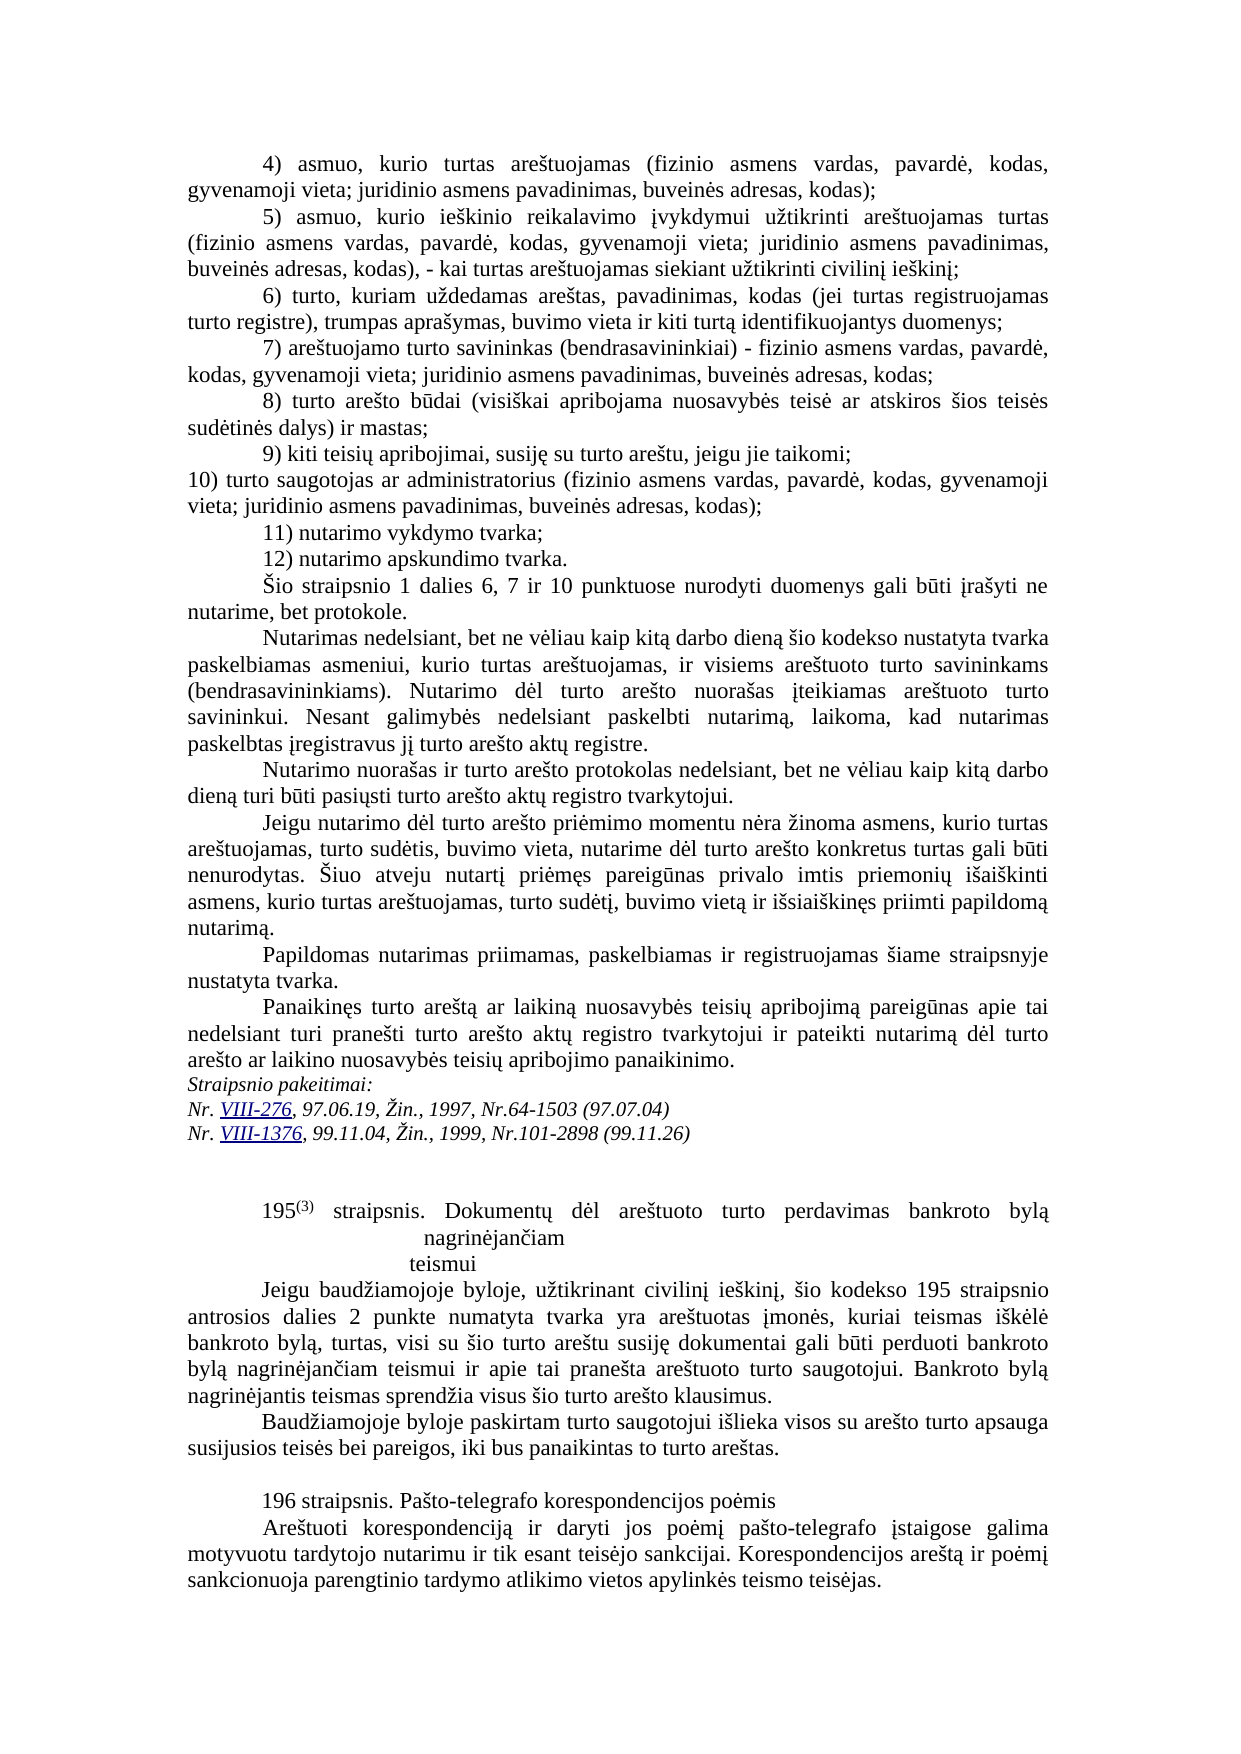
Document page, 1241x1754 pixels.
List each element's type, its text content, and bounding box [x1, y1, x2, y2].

text Straipsnio pakeitimai: [187, 1072, 1050, 1096]
text Papildomas nutarimas priimamas, paskelbiamas ir registruojamas šiame straipsnyje nustatyta tvarka. [187, 941, 1050, 993]
text 4) asmuo, kurio turtas areštuojamas (fizinio asmens vardas, pavardė, kodas, gyvenamoji vieta; juridinio asmens pavadinimas, buveinės adresas, kodas); [187, 150, 1050, 203]
text Nr. VIII-276, 97.06.19, Žin., 1997, Nr.64-1503 (97.07.04) [187, 1096, 1050, 1121]
text 6) turto, kuriam uždedamas areštas, pavadinimas, kodas (jei turtas registruojamas turto registre), trumpas aprašymas, buvimo vieta ir kiti turtą identifikuojantys duomenys; [187, 282, 1050, 334]
text Nutarimas nedelsiant, bet ne vėliau kaip kitą darbo dieną šio kodekso nustatyta tvarka paskelbiamas asmeniui, kurio turtas areštuojamas, ir visiems areštuoto turto savininkams (bendrasavininkiams). Nutarimo dėl turto arešto nuorašas įteikiamas areštuoto turto savininkui. Nesant galimybės nedelsiant paskelbti nutarimą, laikoma, kad nutarimas paskelbtas įregistravus jį turto arešto aktų registre. [187, 624, 1050, 756]
text Nr. VIII-1376, 99.11.04, Žin., 1999, Nr.101-2898 (99.11.26) [187, 1121, 1050, 1144]
text 11) nutarimo vykdymo tvarka; [187, 519, 1050, 545]
text Šio straipsnio 1 dalies 6, 7 ir 10 punktuose nurodyti duomenys gali būti įrašyti ne nutarime, bet protokole. [187, 572, 1050, 624]
text Jeigu baudžiamojoje byloje, užtikrinant civilinį ieškinį, šio kodekso 195 straipsnio antrosios dalies 2 punkte numatyta tvarka yra areštuotas įmonės, kuriai teismas iškėlė bankroto bylą, turtas, visi su šio turto areštu susiję dokumentai gali būti perduoti bankroto bylą nagrinėjančiam teismui ir apie tai pranešta areštuoto turto saugotojui. Bankroto bylą nagrinėjantis teismas sprendžia visus šio turto arešto klausimus. [187, 1276, 1050, 1408]
text 8) turto arešto būdai (visiškai apribojama nuosavybės teisė ar atskiros šios teisės sudėtinės dalys) ir mastas; [187, 387, 1050, 440]
text 9) kiti teisių apribojimai, susiję su turto areštu, jeigu jie taikomi; [187, 440, 1050, 466]
text 7) areštuojamo turto savininkas (bendrasavininkiai) - fizinio asmens vardas, pavardė, kodas, gyvenamoji vieta; juridinio asmens pavadinimas, buveinės adresas, kodas; [187, 334, 1050, 387]
text Panaikinęs turto areštą ar laikiną nuosavybės teisių apribojimą pareigūnas apie tai nedelsiant turi pranešti turto arešto aktų registro tvarkytojui ir pateikti nutarimą dėl turto arešto ar laikino nuosavybės teisių apribojimo panaikinimo. [187, 993, 1050, 1072]
text teismui [409, 1250, 1050, 1276]
text Nutarimo nuorašas ir turto arešto protokolas nedelsiant, bet ne vėliau kaip kitą darbo dieną turi būti pasiųsti turto arešto aktų registro tvarkytojui. [187, 756, 1050, 809]
text 12) nutarimo apskundimo tvarka. [187, 545, 1050, 572]
text Areštuoti korespondenciją ir daryti jos poėmį pašto-telegrafo įstaigose galima motyvuotu tardytojo nutarimu ir tik esant teisėjo sankcijai. Korespondencijos areštą ir poėmį sankcionuoja parengtinio tardymo atlikimo vietos apylinkės teismo teisėjas. [187, 1513, 1050, 1593]
text 196 straipsnis. Pašto-telegrafo korespondencijos poėmis [187, 1487, 1050, 1513]
text 10) turto saugotojas ar administratorius (fizinio asmens vardas, pavardė, kodas, gyvenamoji vieta; juridinio asmens pavadinimas, buveinės adresas, kodas); [187, 466, 1050, 519]
text Jeigu nutarimo dėl turto arešto priėmimo momentu nėra žinoma asmens, kurio turtas areštuojamas, turto sudėtis, buvimo vieta, nutarime dėl turto arešto konkretus turtas gali būti nenurodytas. Šiuo atveju nutartį priėmęs pareigūnas privalo imtis priemonių išaiškinti asmens, kurio turtas areštuojamas, turto sudėtį, buvimo vietą ir išsiaiškinęs priimti papildomą nutarimą. [187, 809, 1050, 941]
text 195(3) straipsnis. Dokumentų dėl areštuoto turto perdavimas bankroto bylą nagrinėjančiam [261, 1197, 1050, 1250]
text Baudžiamojoje byloje paskirtam turto saugotojui išlieka visos su arešto turto apsauga susijusios teisės bei pareigos, iki bus panaikintas to turto areštas. [187, 1408, 1050, 1461]
text 5) asmuo, kurio ieškinio reikalavimo įvykdymui užtikrinti areštuojamas turtas (fizinio asmens vardas, pavardė, kodas, gyvenamoji vieta; juridinio asmens pavadinimas, buveinės adresas, kodas), - kai turtas areštuojamas siekiant užtikrinti civilinį ieškinį; [187, 203, 1050, 282]
